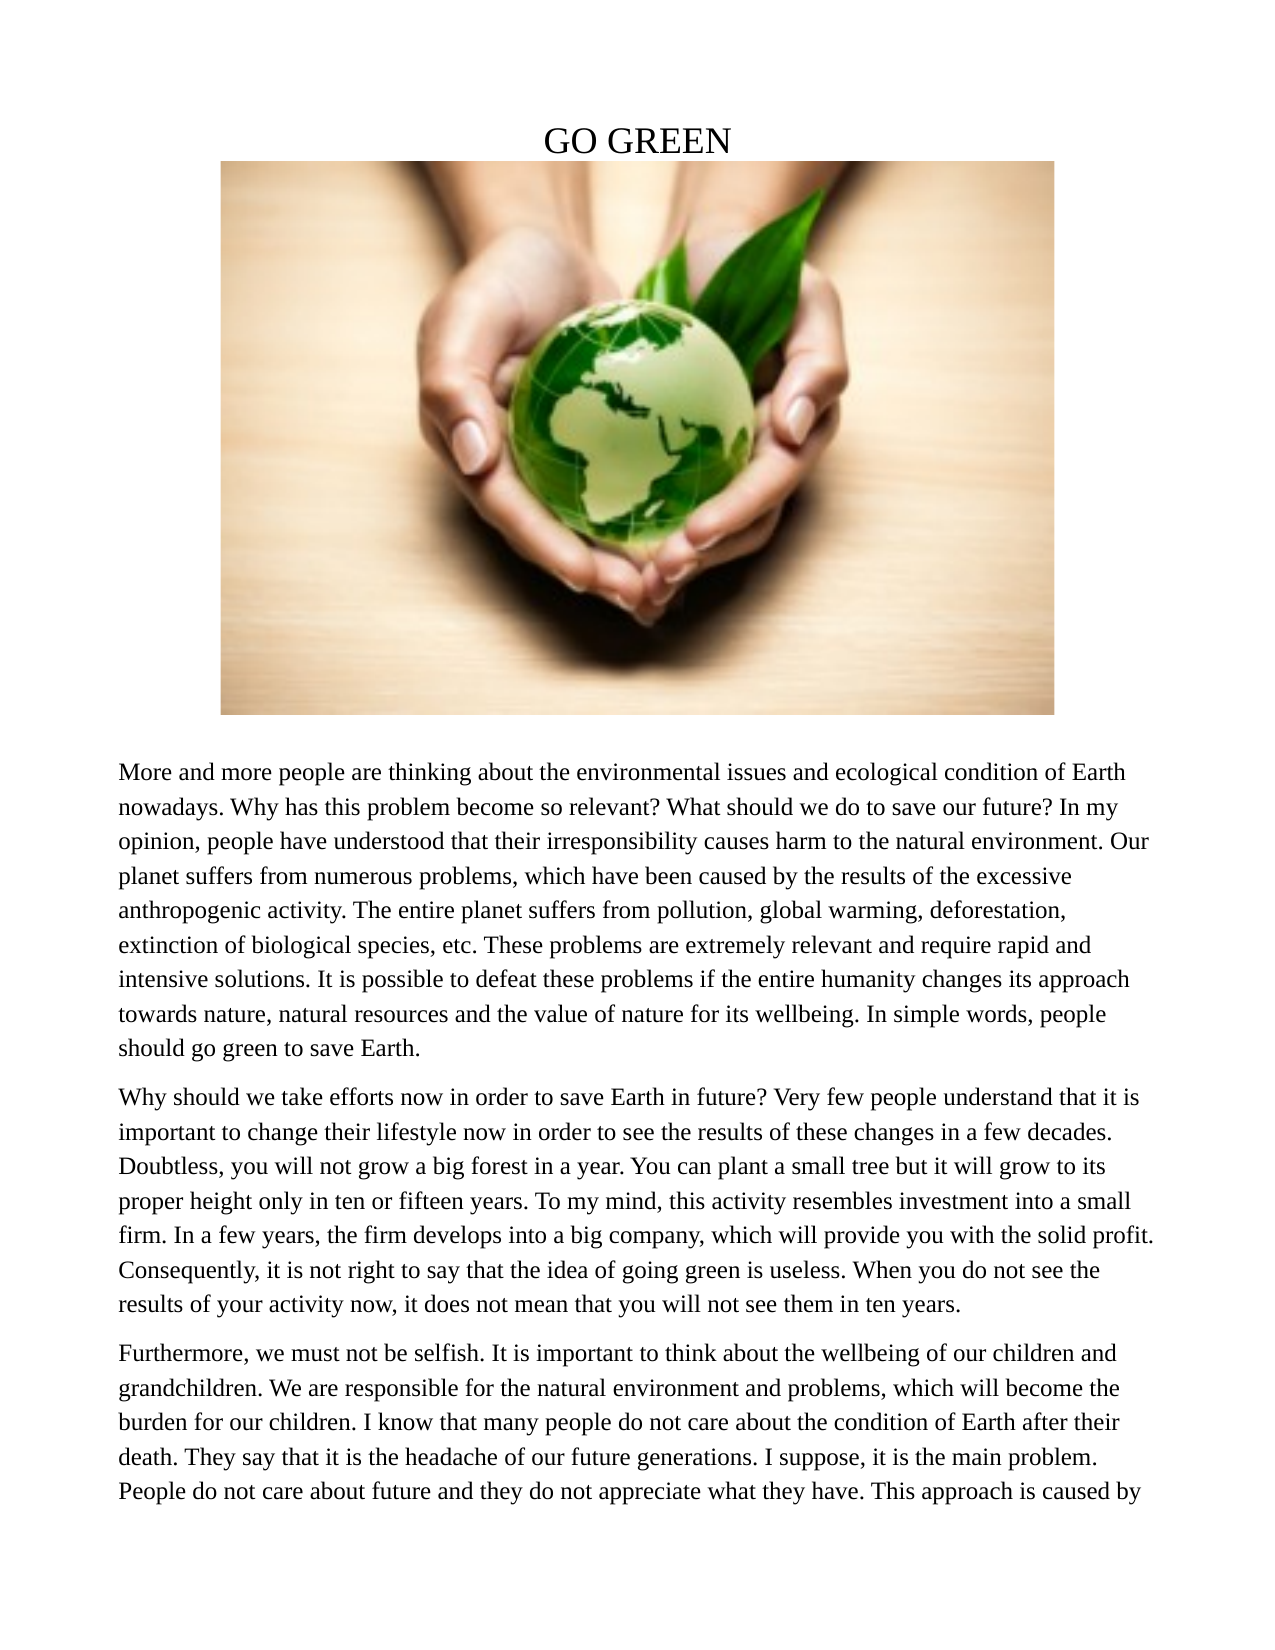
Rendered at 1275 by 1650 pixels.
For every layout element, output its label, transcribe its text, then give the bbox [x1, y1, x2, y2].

text More and more people are thinking about the environmental issues and ecological condition of Earth nowadays. Why has this problem become so relevant? What should we do to save our future? In my opinion, people have understood that their irresponsibility causes harm to the natural environment. Our planet suffers from numerous problems, which have been caused by the results of the excessive anthropogenic activity. The entire planet suffers from pollution, global warming, deforestation, extinction of biological species, etc. These problems are extremely relevant and require rapid and intensive solutions. It is possible to defeat these problems if the entire humanity changes its approach towards nature, natural resources and the value of nature for its wellbeing. In simple words, people should go green to save Earth. [118, 757, 1157, 1062]
text Why should we take efforts now in order to save Earth in future? Very few people understand that it is important to change their lifestyle now in order to see the results of these changes in a few decades. Doubtless, you will not grow a big forest in a year. You can plant a small tree but it will grow to its proper height only in ten or fifteen years. To my mind, this activity resembles investment into a small firm. In a few years, the firm develops into a big company, which will provide you with the solid profit. Consequently, it is not right to say that the idea of going green is useless. When you do not see the results of your activity now, it does not mean that you will not see them in ten years. [118, 1082, 1157, 1318]
picture [220, 161, 1055, 715]
text GO GREEN [118, 118, 1157, 161]
text Furthermore, we must not be selfish. It is important to think about the wellbeing of our children and grandchildren. We are responsible for the natural environment and problems, which will become the burden for our children. I know that many people do not care about the condition of Earth after their death. They say that it is the headache of our future generations. I suppose, it is the main problem. People do not care about future and they do not appreciate what they have. This approach is caused by [118, 1338, 1157, 1505]
